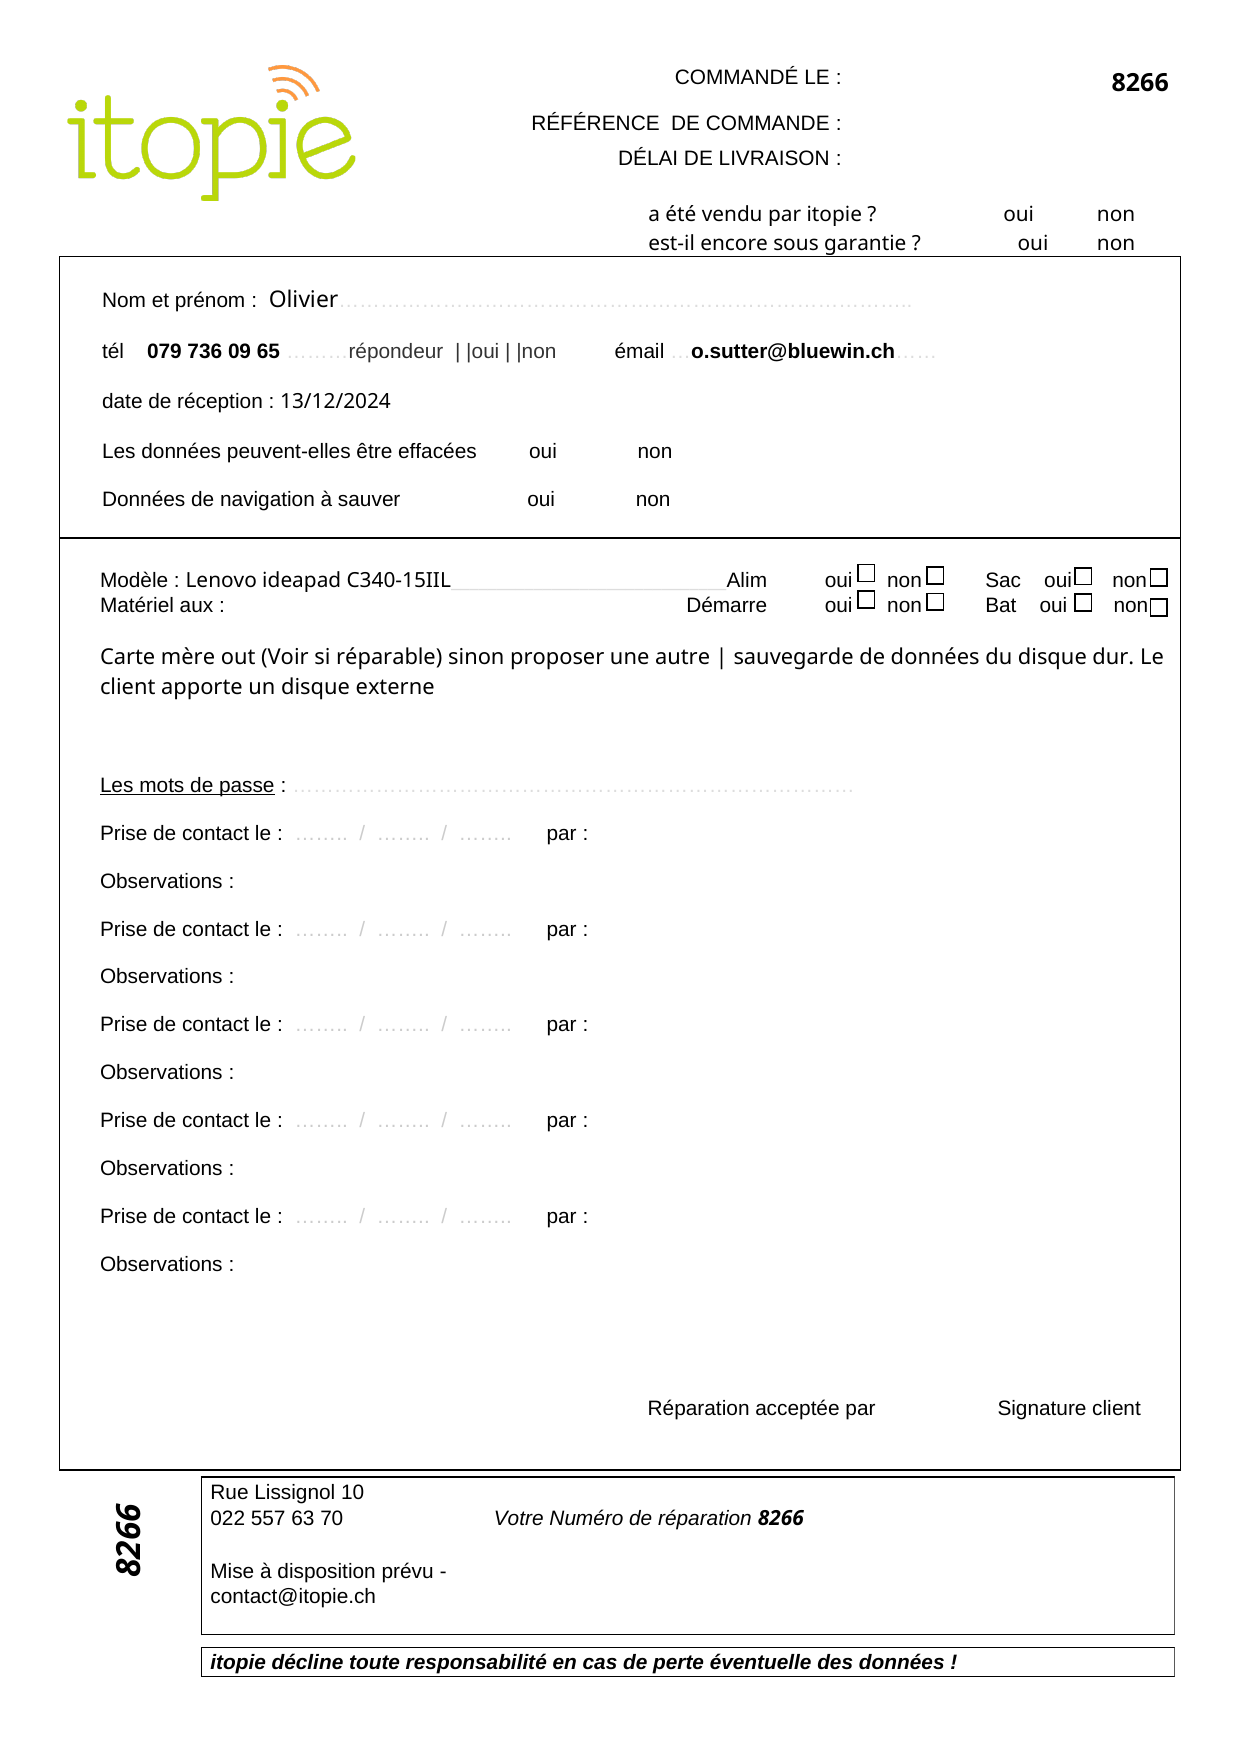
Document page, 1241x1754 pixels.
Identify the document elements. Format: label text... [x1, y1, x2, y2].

text tél 079 736 09 65 ………répondeur | |oui | |non émail …o.sutter@bluewin.ch…… [60, 335, 1180, 362]
table_header Rue Lissignol 10 022 557 63 70 Votre Numéro de réparation 8266 Mise à disposition prévu - contact@itopie.ch [195, 1471, 1180, 1641]
text Modèle : Lenovo ideapad C340-15IIL Alim oui non Sac oui non [879, 562, 925, 590]
picture [67, 65, 356, 201]
text Observations : [60, 865, 1180, 892]
table_cell [847, 105, 1180, 140]
text Prise de contact le : …….. / …….. / …….. par : [60, 1009, 1180, 1036]
text Observations : [60, 1057, 1180, 1084]
text est-il encore sous garantie ? oui non [59, 228, 1181, 256]
text Nom et prénom : Olivier……………………………………………………………………….. [60, 280, 1180, 314]
text Modèle : Lenovo ideapad C340-15IIL Alim oui non Sac oui non [60, 562, 856, 590]
text Observations : [60, 1249, 1180, 1276]
table_cell DÉLAI DE LIVRAISON : [490, 140, 847, 175]
text Observations : [60, 1153, 1180, 1180]
table_cell itopie décline toute responsabilité en cas de perte éventuelle des données ! [195, 1641, 1180, 1683]
text Modèle : Lenovo ideapad C340-15IIL Alim oui non Sac oui non [948, 562, 1180, 590]
text Les données peuvent-elles être effacées oui non [60, 436, 1180, 463]
table_cell RÉFÉRENCE DE COMMANDE : [490, 105, 847, 140]
table_header COMMANDÉ LE : [490, 59, 847, 104]
table_header 8266 [59, 1471, 195, 1683]
text Carte mère out (Voir si réparable) sinon proposer une autre | sauvegarde de données du disque dur. Le client apporte un disque externe [60, 638, 1180, 701]
text Prise de contact le : …….. / …….. / …….. par : [60, 1105, 1180, 1132]
text Les mots de passe : ……………………………………………………………………… [60, 769, 1180, 797]
table_cell [847, 140, 1180, 175]
text Matériel aux : Démarre oui non Bat oui non [60, 590, 1180, 617]
text Réparation acceptée par Signature client [60, 1392, 1180, 1419]
text a été vendu par itopie ? oui non [59, 199, 1181, 228]
text date de réception : 13/12/2024 [60, 383, 1180, 415]
table_header 8266 [847, 59, 1180, 104]
text Prise de contact le : …….. / …….. / …….. par : [60, 1201, 1180, 1228]
text Prise de contact le : …….. / …….. / …….. par : [60, 913, 1180, 940]
text Prise de contact le : …….. / …….. / …….. par : [60, 817, 1180, 844]
text Données de navigation à sauver oui non [60, 484, 1180, 511]
text Observations : [60, 961, 1180, 988]
